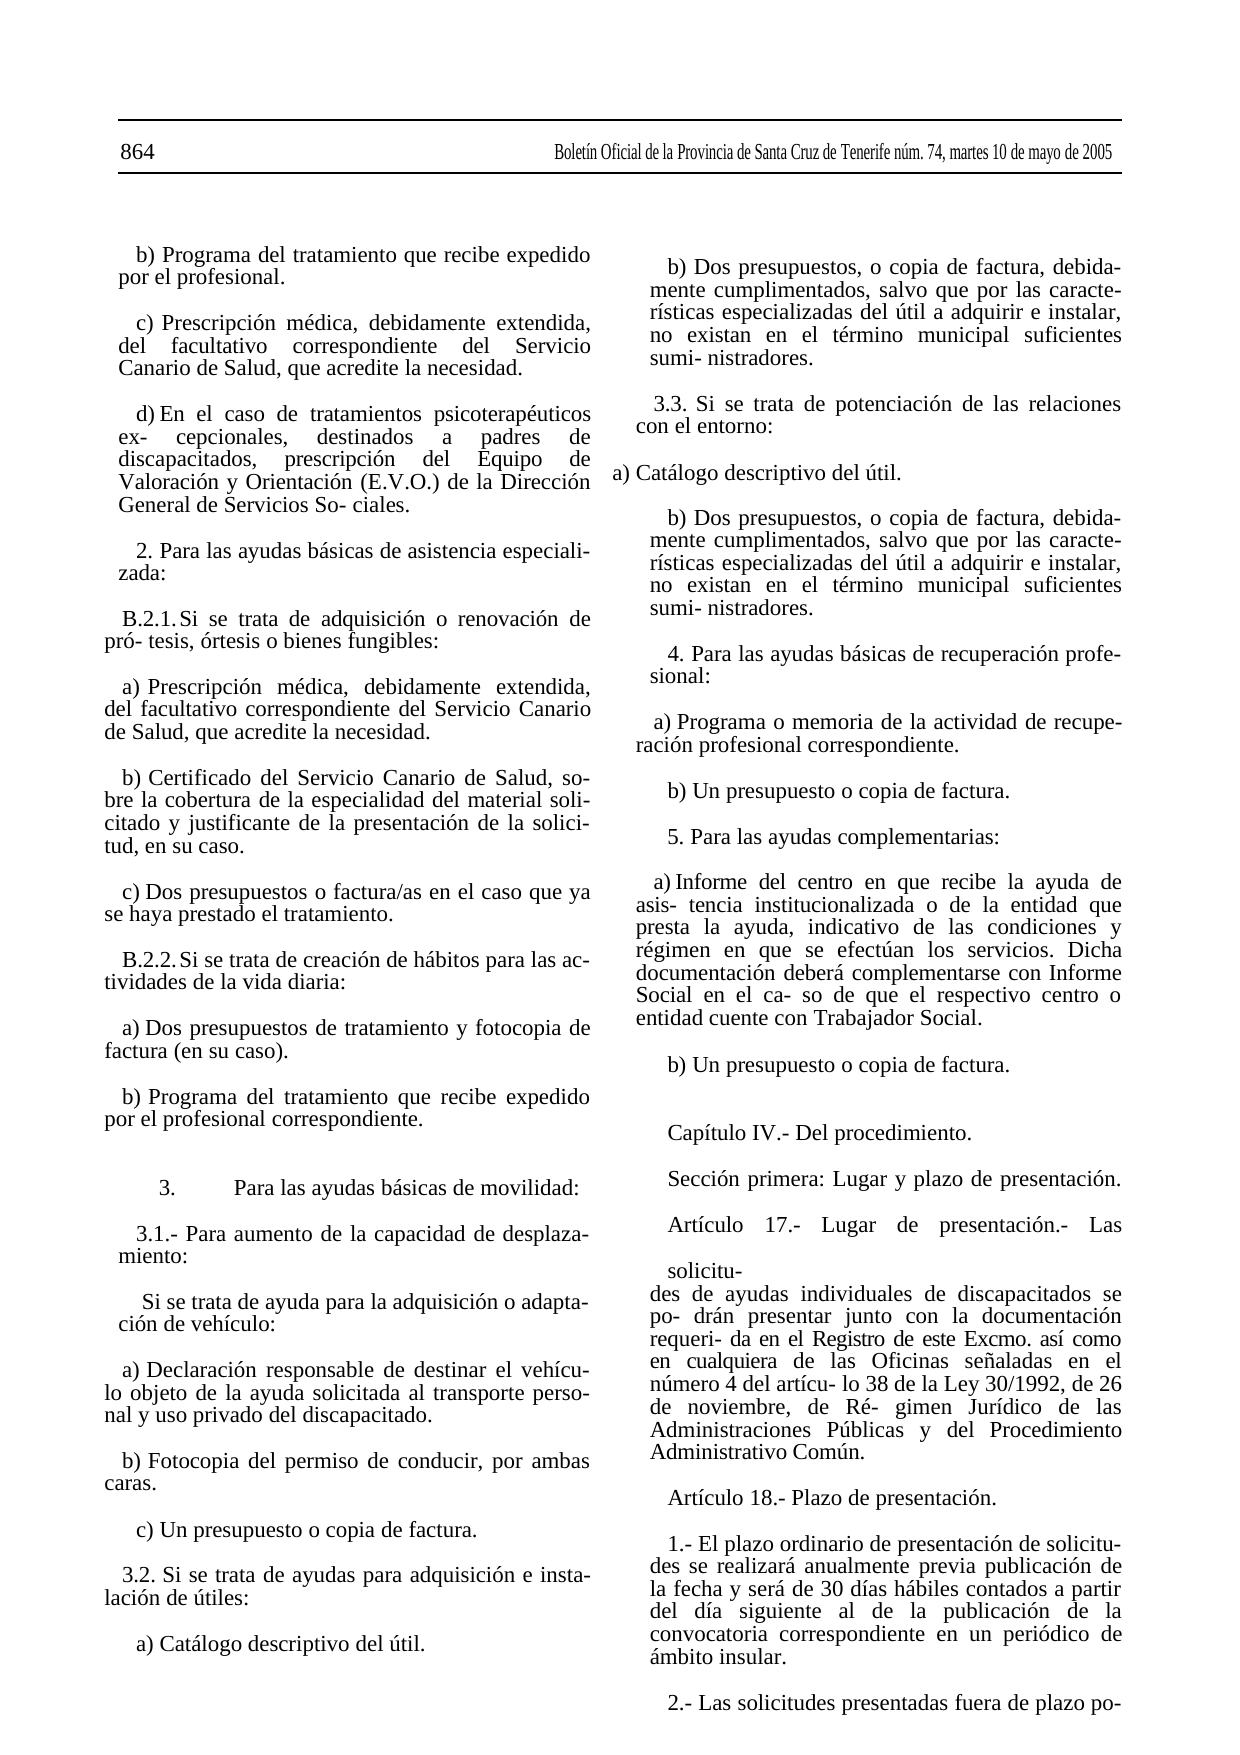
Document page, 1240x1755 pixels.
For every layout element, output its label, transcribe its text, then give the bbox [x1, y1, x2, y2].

text Sección primera: Lugar y plazo de presentación. Artículo 17.- Lugar de presentación.- Las solicitu- [667, 1146, 1122, 1283]
list Si se trata de potenciación de las relaciones con el entorno: [636, 393, 1122, 438]
list Si se trata de adquisición o renovación de pró- tesis, órtesis o bienes fungibles: [104, 608, 591, 654]
list Declaración responsable de destinar el vehícu- lo objeto de la ayuda solicitada al transporte perso- nal y uso privado del discapacitado. [104, 1359, 591, 1428]
list Para las ayudas básicas de recuperación profe- sional: [649, 643, 1122, 689]
list Dos presupuestos de tratamiento y fotocopia de factura (en su caso). [104, 1018, 591, 1063]
list Certificado del Servicio Canario de Salud, so- bre la cobertura de la especialidad del material soli- citado y justificante de la presentación de la solici- tud, en su caso. [104, 768, 591, 858]
text 1.- El plazo ordinario de presentación de solicitu- des se realizará anualmente previa publicación de la fecha y será de 30 días hábiles contados a partir del día siguiente al de la publicación de la convocatoria correspondiente en un periódico de ámbito insular. [649, 1533, 1122, 1669]
list Fotocopia del permiso de conducir, por ambas caras. [104, 1451, 591, 1496]
list Informe del centro en que recibe la ayuda de asis- tencia institucionalizada o de la entidad que presta la ayuda, indicativo de las condiciones y régimen en que se efectúan los servicios. Dicha documentación deberá complementarse con Informe Social en el ca- so de que el respectivo centro o entidad cuente con Trabajador Social. [636, 872, 1122, 1031]
list Dos presupuestos, o copia de factura, debida- mente cumplimentados, salvo que por las caracte- rísticas especializadas del útil a adquirir e instalar, no existan en el término municipal suficientes sumi- nistradores. [649, 257, 1122, 370]
text Artículo 18.- Plazo de presentación. [667, 1484, 1133, 1511]
list Para las ayudas básicas de movilidad: [159, 1174, 595, 1201]
text Capítulo IV.- Del procedimiento. [667, 1119, 1133, 1146]
list Programa del tratamiento que recibe expedido por el profesional correspondiente. [104, 1086, 591, 1131]
list Programa del tratamiento que recibe expedido por el profesional. [118, 244, 591, 290]
list Para las ayudas complementarias: [667, 823, 1133, 849]
list En el caso de tratamientos psicoterapéuticos ex- cepcionales, destinados a padres de discapacitados, prescripción del Equipo de Valoración y Orientación (E.V.O.) de la Dirección General de Servicios So- ciales. [118, 404, 591, 517]
text 2.- Las solicitudes presentadas fuera de plazo po- [649, 1692, 1122, 1714]
list Un presupuesto o copia de factura. [667, 1051, 1133, 1077]
list Catálogo descriptivo del útil. [136, 1630, 595, 1656]
text Si se trata de ayuda para la adquisición o adapta- ción de vehículo: [118, 1291, 591, 1337]
list Dos presupuestos o factura/as en el caso que ya se haya prestado el tratamiento. [104, 881, 591, 927]
list Un presupuesto o copia de factura. [136, 1516, 595, 1542]
text des de ayudas individuales de discapacitados se po- drán presentar junto con la documentación requeri- da en el Registro de este Excmo. así como en cualquiera de las Oficinas señaladas en el número 4 del artícu- lo 38 de la Ley 30/1992, de 26 de noviembre, de Ré- gimen Jurídico de las Administraciones Públicas y del Procedimiento Administrativo Común. [649, 1283, 1122, 1465]
list Programa o memoria de la actividad de recupe- ración profesional correspondiente. [636, 712, 1122, 757]
list Prescripción médica, debidamente extendida, del facultativo correspondiente del Servicio Canario de Salud, que acredite la necesidad. [118, 313, 591, 381]
list Si se trata de ayudas para adquisición e insta- lación de útiles: [104, 1564, 591, 1610]
list Dos presupuestos, o copia de factura, debida- mente cumplimentados, salvo que por las caracte- rísticas especializadas del útil a adquirir e instalar, no existan en el término municipal suficientes sumi- nistradores. [649, 507, 1122, 621]
list Catálogo descriptivo del útil. [615, 458, 1133, 485]
list Un presupuesto o copia de factura. [667, 777, 1133, 803]
list Si se trata de creación de hábitos para las ac- tividades de la vida diaria: [104, 949, 591, 995]
list Para las ayudas básicas de asistencia especiali- zada: [118, 540, 591, 585]
list Prescripción médica, debidamente extendida, del facultativo correspondiente del Servicio Canario de Salud, que acredite la necesidad. [104, 677, 591, 744]
text 3.1.- Para aumento de la capacidad de desplaza- miento: [118, 1223, 591, 1268]
